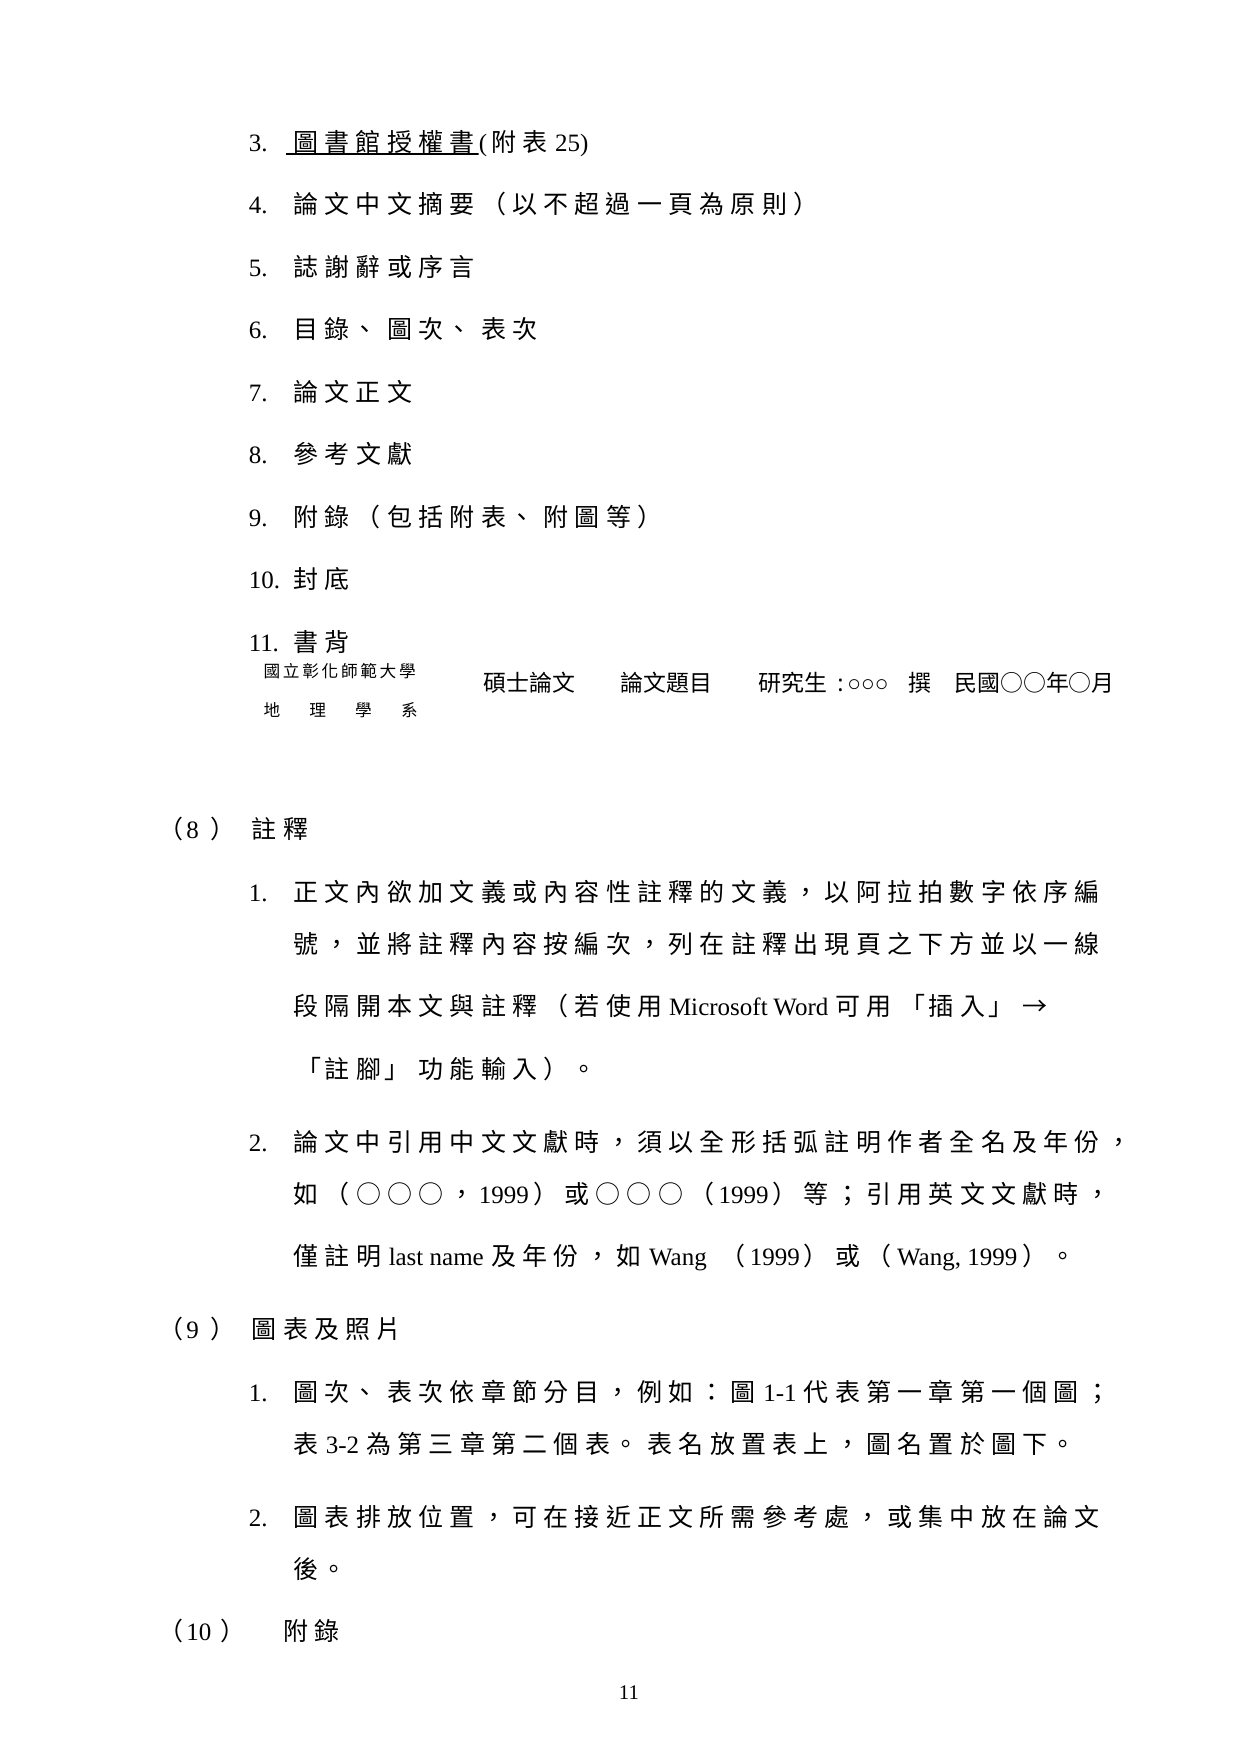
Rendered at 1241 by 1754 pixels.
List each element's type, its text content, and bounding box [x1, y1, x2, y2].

list 附錄 [42, 1588, 1103, 1651]
list 圖次、表次依章節分目，例如：圖1-1代表第一章第一個圖；表3-2為第三章第二個表。表名放置表上，圖名置於圖下。 [248, 1338, 1103, 1463]
list 論文中引用中文文獻時，須以全形括弧註明作者全名及年份，如（○○○，1999）或○○○（1999）等；引用英文文獻時，僅註明last name及年份，如Wang （1999）或（Wang, 1999）。 [248, 1088, 1103, 1276]
list 圖表排放位置，可在接近正文所需參考處，或集中放在論文後。 [248, 1463, 1103, 1588]
list 正文內欲加文義或內容性註釋的文義，以阿拉拍數字依序編號，並將註釋內容按編次，列在註釋出現頁之下方並以一線段隔開本文與註釋（若使用Microsoft Word可用「插入」→「註腳」功能輸入）。 [248, 838, 1103, 1088]
list 參考文獻 [248, 401, 1103, 463]
list 目錄、圖次、表次 [248, 276, 1103, 338]
list 附錄（包括附表、附圖等） [248, 463, 1103, 526]
list 註釋 [42, 776, 1103, 838]
list 封底 [248, 526, 1103, 588]
list 誌謝辭或序言 [248, 213, 1103, 276]
list 圖書館授權書(附表25) [248, 88, 1103, 151]
list 論文正文 [248, 338, 1103, 401]
list 論文中文摘要（以不超過一頁為原則） [248, 151, 1103, 213]
list 圖表及照片 [42, 1276, 1103, 1338]
list 書背 [248, 588, 1103, 651]
